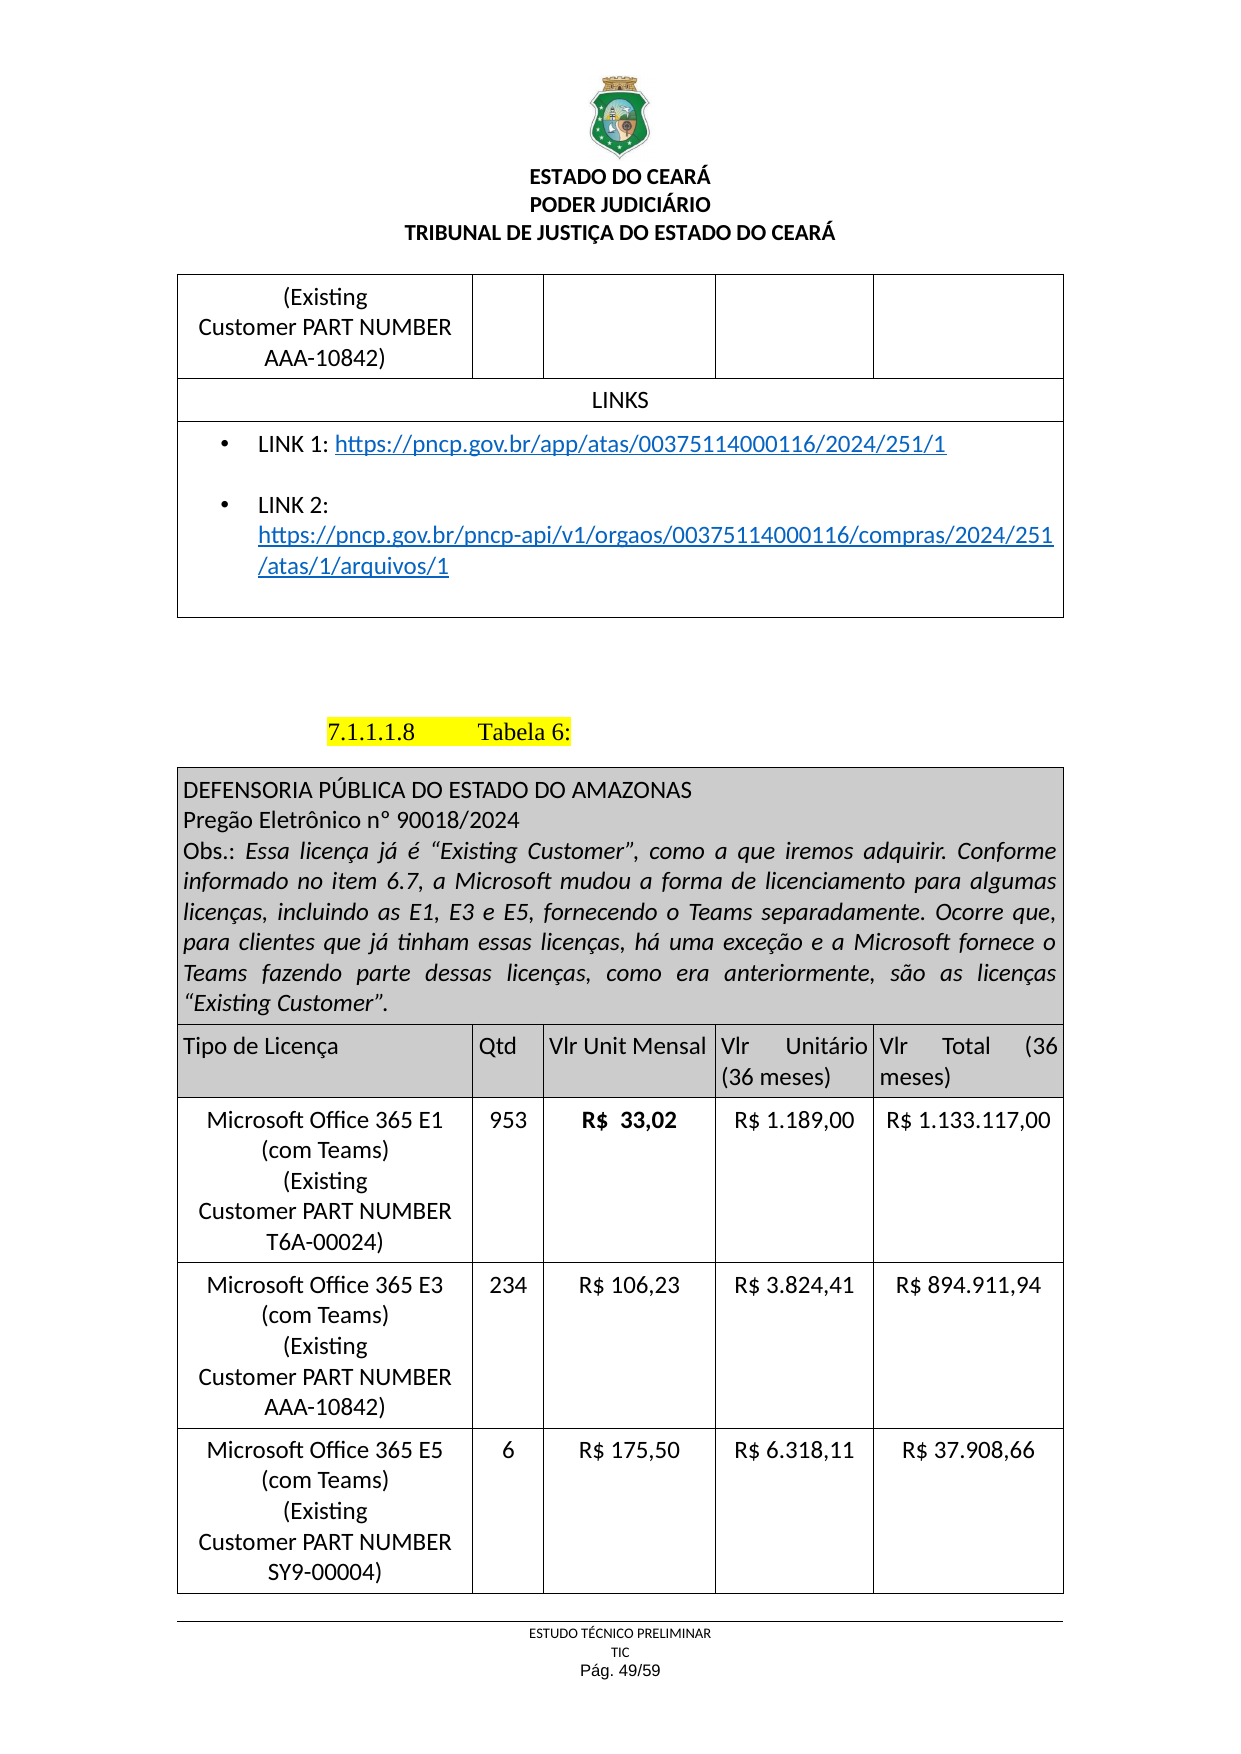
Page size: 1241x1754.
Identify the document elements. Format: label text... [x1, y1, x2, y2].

table_cell Qtd [473, 1025, 543, 1097]
table_cell [544, 275, 715, 378]
table_cell R$ 37.908,66 [874, 1429, 1063, 1592]
table_cell Vlr Unitário (36 meses) [716, 1025, 873, 1097]
list Tabela 6: [327, 717, 1063, 746]
table_cell R$ 175,50 [544, 1429, 715, 1592]
table_cell Microsoft Office 365 E5 (com Teams) (Existing Customer PART NUMBER SY9-00004) [178, 1429, 472, 1592]
table_cell LINKS [178, 379, 1063, 421]
table_cell Microsoft Office 365 E1 (com Teams) (Existing Customer PART NUMBER T6A-00024) [178, 1098, 472, 1262]
table_cell R$ 1.133.117,00 [874, 1098, 1063, 1262]
table_cell Vlr Unit Mensal [544, 1025, 715, 1097]
table_cell Tipo de Licença [178, 1025, 472, 1097]
table_cell [874, 275, 1063, 378]
table_cell 6 [473, 1429, 543, 1592]
table_cell [473, 275, 543, 378]
table_cell Vlr Total (36 meses) [874, 1025, 1063, 1097]
table_cell R$ 3.824,41 [716, 1263, 873, 1427]
table_cell 234 [473, 1263, 543, 1427]
picture [585, 75, 655, 161]
table_cell 953 [473, 1098, 543, 1262]
table_cell LINK 1: https://pncp.gov.br/app/atas/00375114000116/2024/251/1 LINK 2: https://pncp.gov.br/pncp-api/v1/orgaos/00375114000116/compras/2024/251/atas/1/arquivos/1 [178, 422, 1063, 617]
table_cell R$ 6.318,11 [716, 1429, 873, 1592]
table_cell R$ 1.189,00 [716, 1098, 873, 1262]
table_cell R$ 894.911,94 [874, 1263, 1063, 1427]
table_cell [716, 275, 873, 378]
table_cell Microsoft Office 365 E3 (com Teams) (Existing Customer PART NUMBER AAA-10842) [178, 1263, 472, 1427]
table_cell R$ 33,02 [544, 1098, 715, 1262]
table_cell R$ 106,23 [544, 1263, 715, 1427]
table_cell (Existing Customer PART NUMBER AAA-10842) [178, 275, 472, 378]
table_header DEFENSORIA PÚBLICA DO ESTADO DO AMAZONAS Pregão Eletrônico nº 90018/2024 Obs.: Essa licença já é “Existing Customer”, como a que iremos adquirir. Conforme informado no item 6.7, a Microsoft mudou a forma de licenciamento para algumas licenças, incluindo as E1, E3 e E5, fornecendo o Teams separadamente. Ocorre que, para clientes que já tinham essas licenças, há uma exceção e a Microsoft fornece o Teams fazendo parte dessas licenças, como era anteriormente, são as licenças “Existing Customer”. [178, 768, 1063, 1024]
